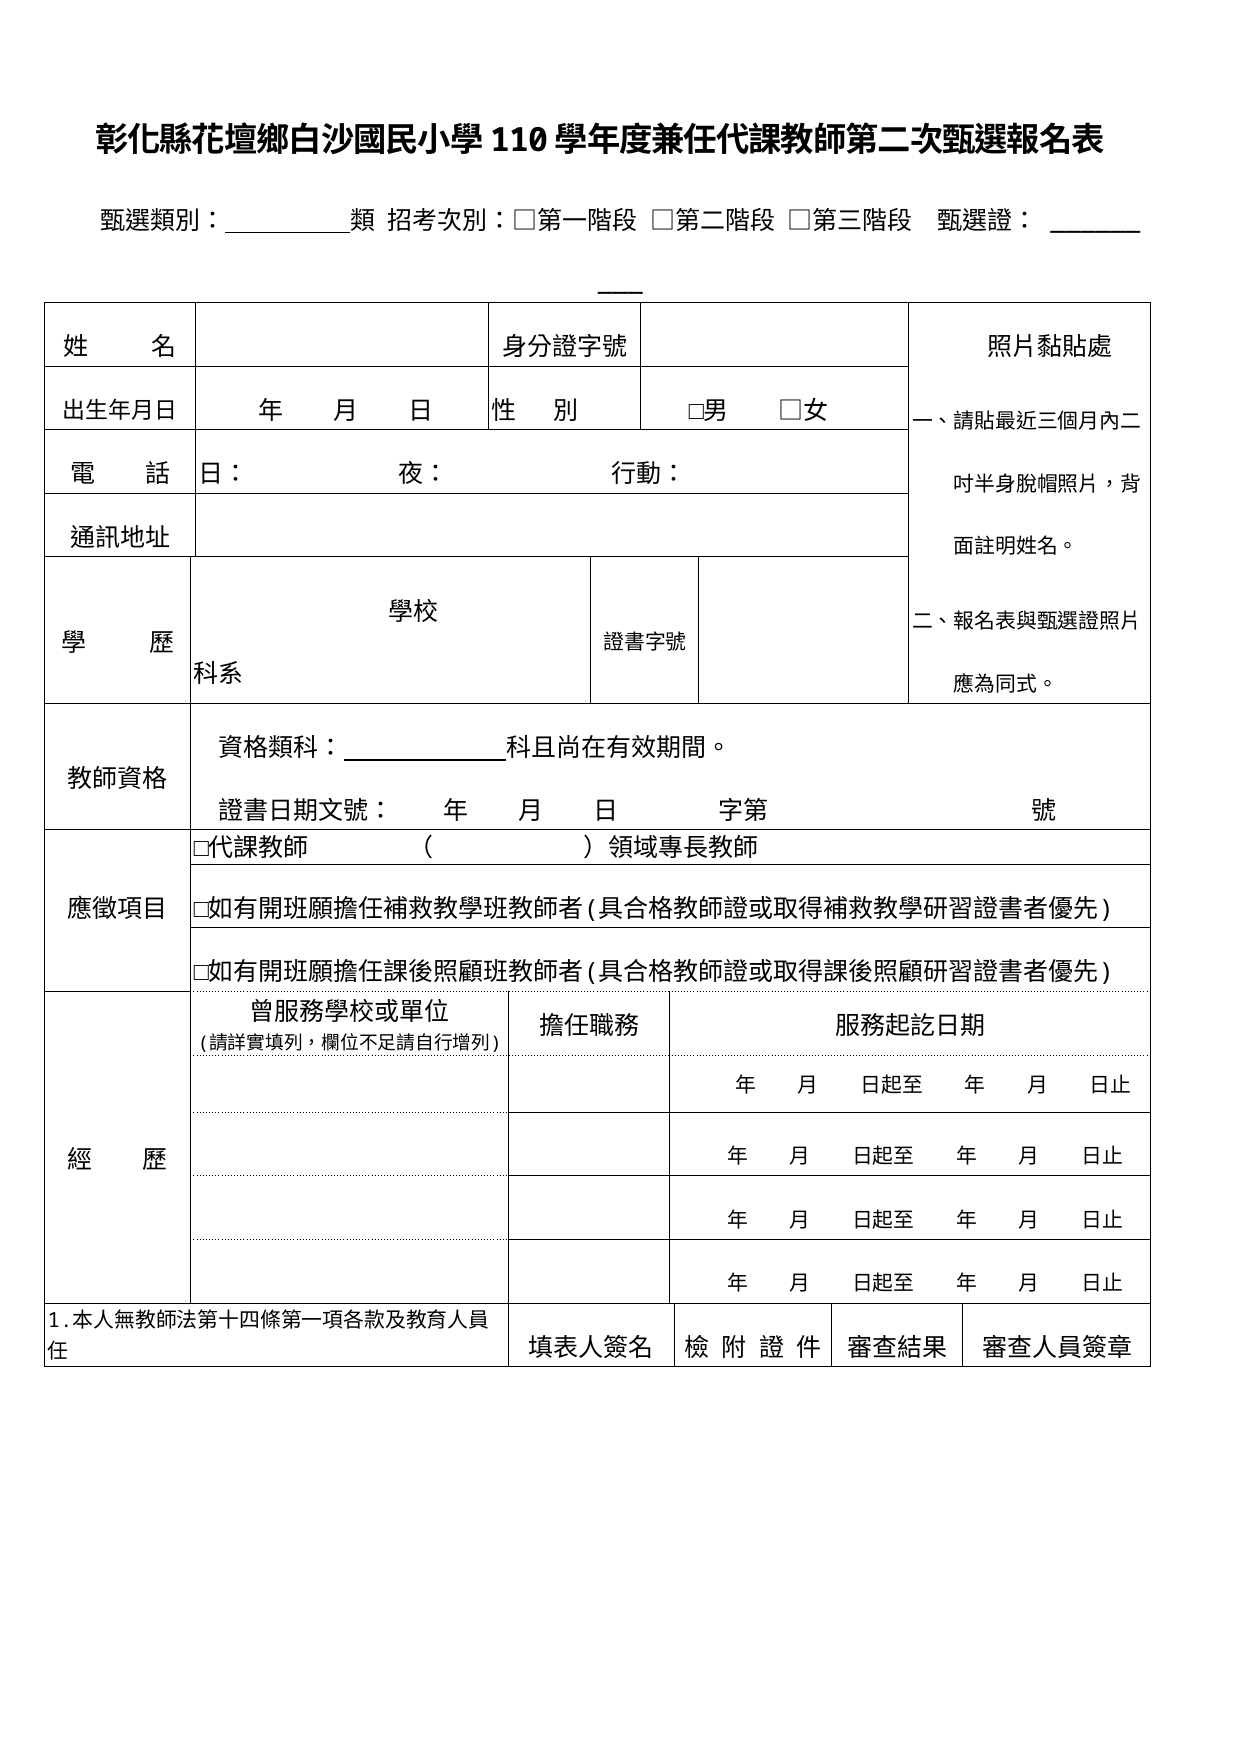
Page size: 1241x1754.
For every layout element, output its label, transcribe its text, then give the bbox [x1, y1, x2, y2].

table_cell 電 話 [45, 430, 195, 493]
table_cell 通訊地址 [45, 494, 195, 556]
table_cell □如有開班願擔任補救教學班教師者(具合格教師證或取得補救教學研習證書者優先) [191, 865, 1150, 927]
table_cell 證書字號 [591, 557, 698, 703]
table_header 身分證字號 [489, 303, 640, 366]
table_cell 年 月 日 [196, 367, 488, 429]
table_cell [509, 1176, 669, 1239]
table_cell □男 □女 [641, 367, 908, 429]
table_header 姓 名 [45, 303, 195, 366]
table_header [641, 303, 908, 366]
table_cell 曾服務學校或單位 (請詳實填列，欄位不足請自行增列) [191, 991, 508, 1055]
table_cell 服務起訖日期 [670, 991, 1150, 1055]
table_cell 教師資格 [45, 704, 190, 829]
table_cell 年 月 日起至 年 月 日止 [670, 1240, 1150, 1302]
table_cell 年 月 日起至 年 月 日止 [670, 1055, 1150, 1112]
table_cell [509, 1113, 669, 1175]
table_cell 資格類科： 科且尚在有效期間。 證書日期文號： 年 月 日 字第 號 [191, 704, 1150, 829]
table_cell 審查人員簽章 [963, 1304, 1150, 1366]
table_cell 經 歷 [45, 992, 190, 1302]
table_cell 出生年月日 [45, 367, 195, 429]
table_cell 填表人簽名 [509, 1304, 674, 1366]
table_cell [191, 1055, 508, 1112]
table_cell 檢 附 證 件 [675, 1304, 831, 1366]
table_cell [191, 1239, 508, 1302]
table_cell 性別 [489, 367, 640, 429]
table_cell 學校 科系 [191, 557, 590, 703]
table_cell 1.本人無教師法第十四條第一項各款及教育人員任 [45, 1304, 508, 1366]
table_header 照片黏貼處 一、請貼最近三個月內二吋半身脫帽照片，背面註明姓名。 二、報名表與甄選證照片應為同式。 [909, 303, 1150, 703]
table_cell 年 月 日起至 年 月 日止 [670, 1176, 1150, 1239]
text 甄選類別： 類 招考次別：□第一階段 □第二階段 □第三階段 甄選證： _________ [94, 177, 1146, 302]
table_cell 日： 夜： 行動： [196, 430, 908, 493]
table_cell [509, 1240, 669, 1302]
table_cell [509, 1055, 669, 1112]
table_header [196, 303, 488, 366]
table_cell 擔任職務 [509, 991, 669, 1055]
table_cell [699, 557, 908, 703]
table_cell □代課教師 （ ）領域專長教師 [191, 830, 1150, 863]
table_cell [191, 1175, 508, 1239]
table_cell 學 歷 [45, 557, 190, 703]
text 彰化縣花壇鄉白沙國民小學110學年度兼任代課教師第二次甄選報名表 [95, 96, 1146, 158]
table_cell 年 月 日起至 年 月 日止 [670, 1113, 1150, 1175]
table_cell 應徵項目 [45, 830, 190, 991]
table_cell □如有開班願擔任課後照顧班教師者(具合格教師證或取得課後照顧研習證書者優先) [191, 928, 1150, 991]
table_cell [191, 1112, 508, 1175]
table_cell [196, 494, 908, 556]
table_cell 審查結果 [832, 1304, 962, 1366]
